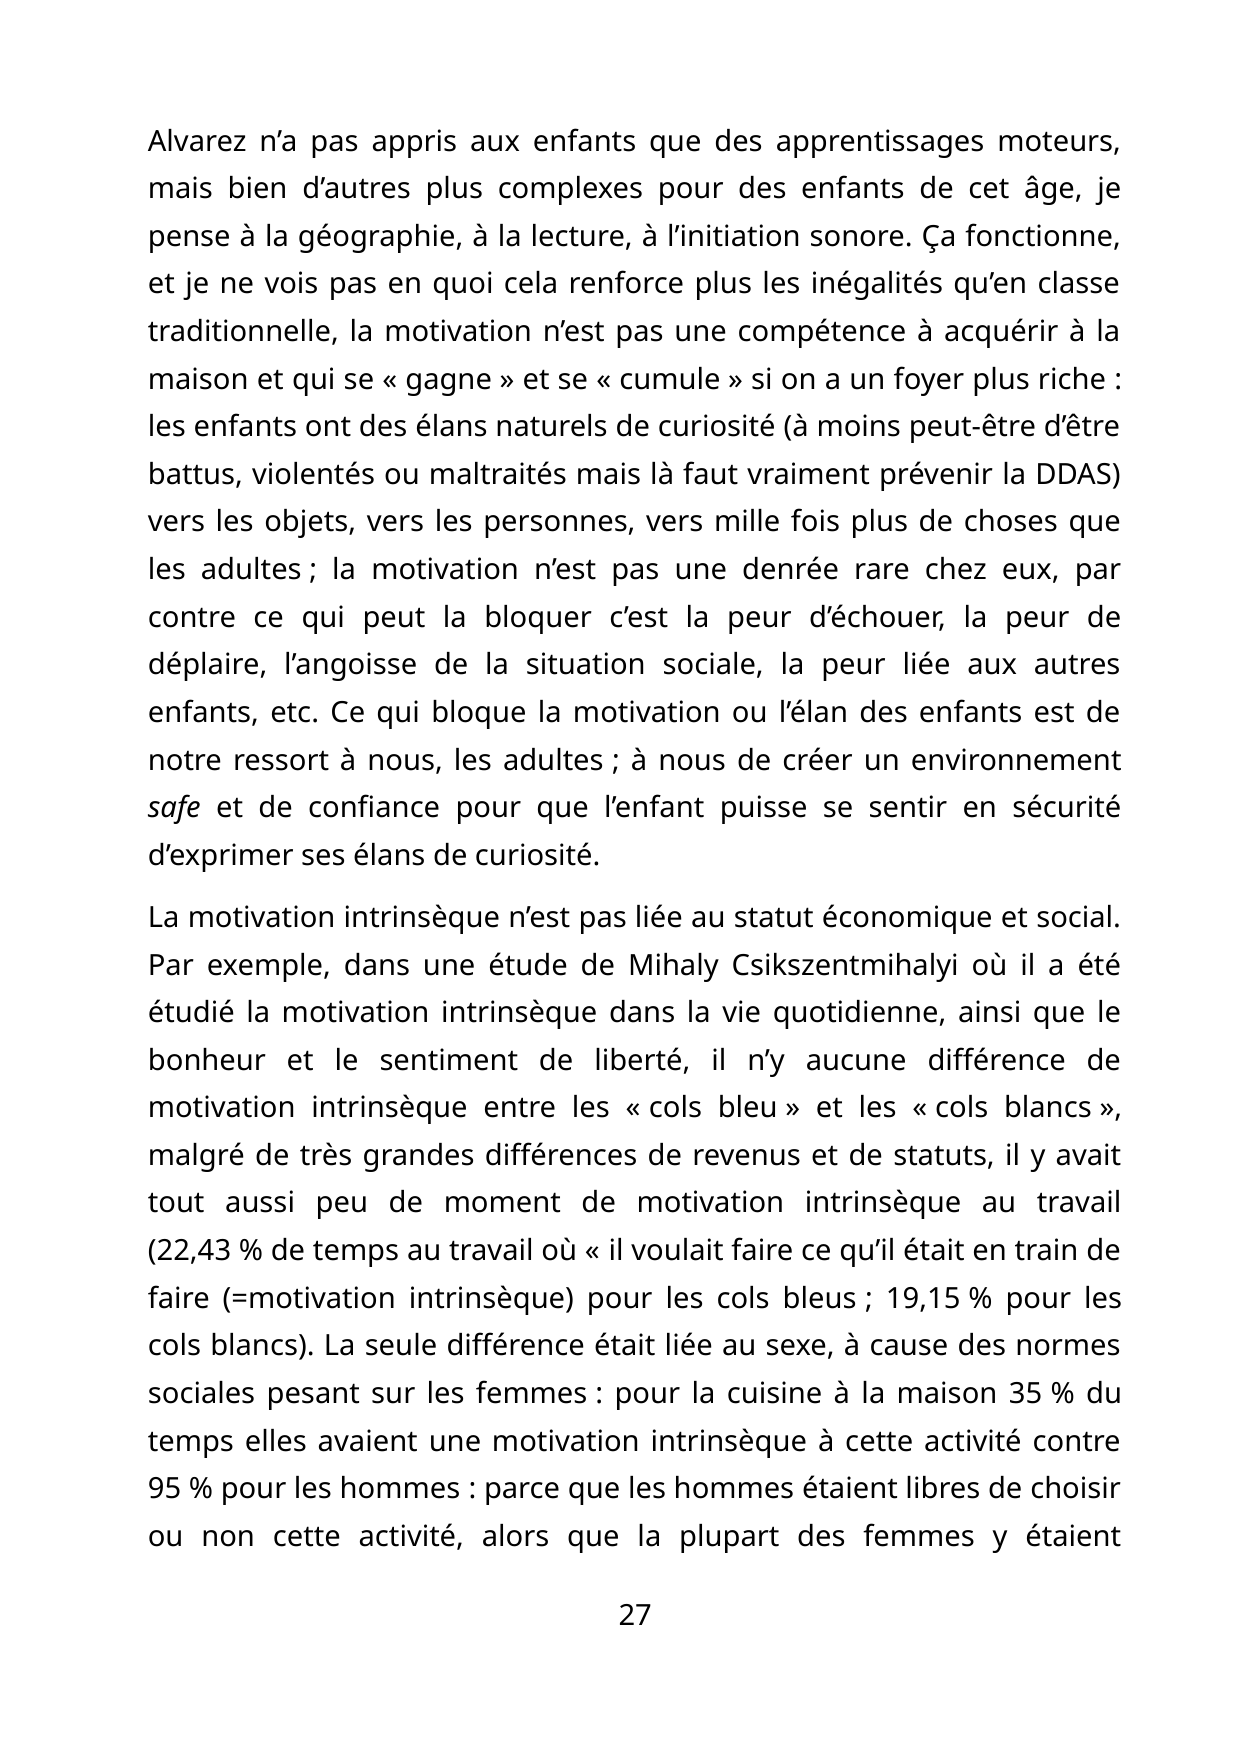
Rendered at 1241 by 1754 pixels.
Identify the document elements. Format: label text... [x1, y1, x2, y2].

text Alvarez n’a pas appris aux enfants que des apprentissages moteurs, mais bien d’autres plus complexes pour des enfants de cet âge, je pense à la géographie, à la lecture, à l’initiation sonore. Ça fonctionne, et je ne vois pas en quoi cela renforce plus les inégalités qu’en classe traditionnelle, la motivation n’est pas une compétence à acquérir à la maison et qui se « gagne » et se « cumule » si on a un foyer plus riche : les enfants ont des élans naturels de curiosité (à moins peut-être d’être battus, violentés ou maltraités mais là faut vraiment prévenir la DDAS) vers les objets, vers les personnes, vers mille fois plus de choses que les adultes ; la motivation n’est pas une denrée rare chez eux, par contre ce qui peut la bloquer c’est la peur d’échouer, la peur de déplaire, l’angoisse de la situation sociale, la peur liée aux autres enfants, etc. Ce qui bloque la motivation ou l’élan des enfants est de notre ressort à nous, les adultes ; à nous de créer un environnement safe et de confiance pour que l’enfant puisse se sentir en sécurité d’exprimer ses élans de curiosité. [148, 120, 1122, 874]
text La motivation intrinsèque n’est pas liée au statut économique et social. Par exemple, dans une étude de Mihaly Csikszentmihalyi où il a été étudié la motivation intrinsèque dans la vie quotidienne, ainsi que le bonheur et le sentiment de liberté, il n’y aucune différence de motivation intrinsèque entre les « cols bleu » et les « cols blancs », malgré de très grandes différences de revenus et de statuts, il y avait tout aussi peu de moment de motivation intrinsèque au travail (22,43 % de temps au travail où « il voulait faire ce qu’il était en train de faire (=motivation intrinsèque) pour les cols bleus ; 19,15 % pour les cols blancs). La seule différence était liée au sexe, à cause des normes sociales pesant sur les femmes : pour la cuisine à la maison 35 % du temps elles avaient une motivation intrinsèque à cette activité contre 95 % pour les hommes : parce que les hommes étaient libres de choisir ou non cette activité, alors que la plupart des femmes y étaient [148, 896, 1122, 1555]
